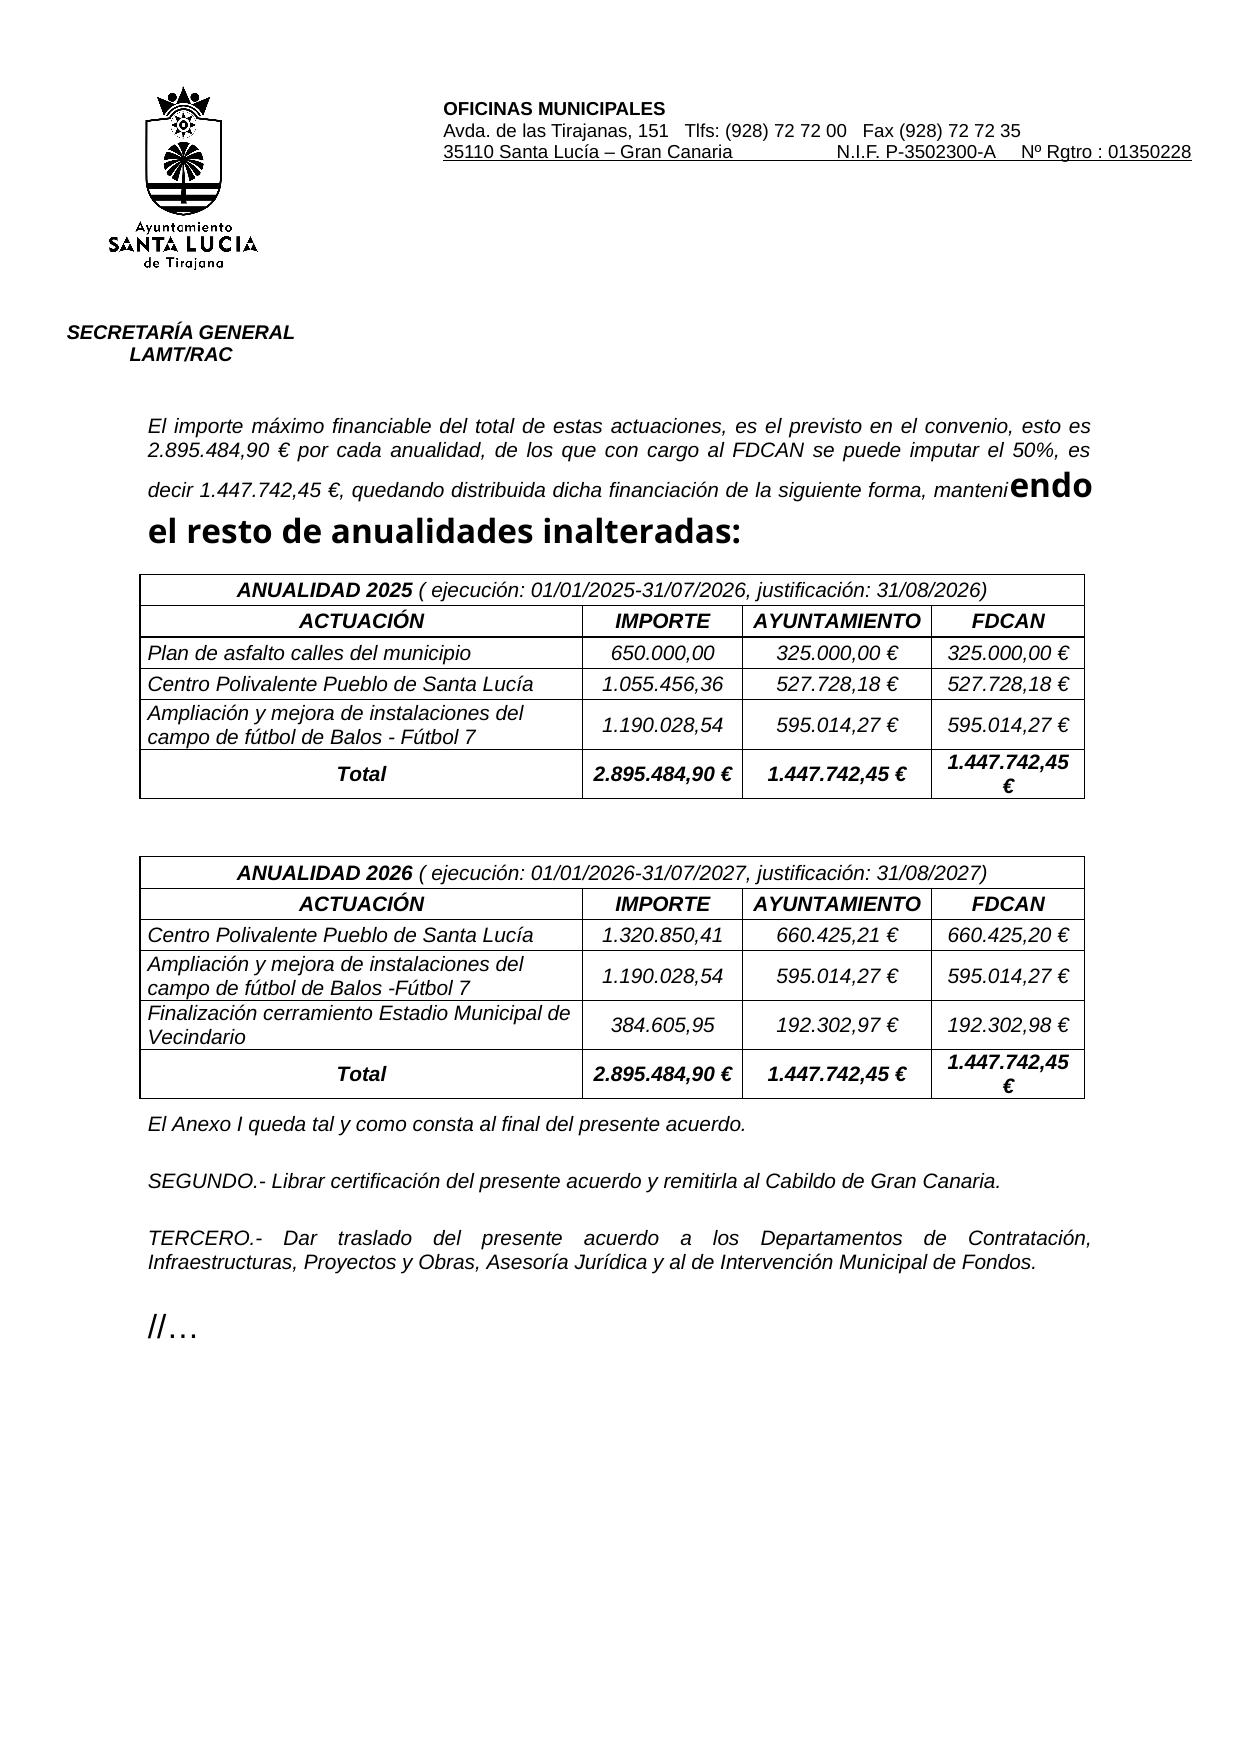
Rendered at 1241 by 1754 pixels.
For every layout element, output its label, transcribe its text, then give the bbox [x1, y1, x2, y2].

table_cell Centro Polivalente Pueblo de Santa Lucía [141, 920, 582, 950]
table_cell 1.447.742,45 € [932, 750, 1084, 798]
table_cell Ampliación y mejora de instalaciones del campo de fútbol de Balos - Fútbol 7 [141, 700, 582, 749]
table_cell ACTUACIÓN [141, 606, 582, 636]
table_cell AYUNTAMIENTO [743, 606, 931, 636]
table_cell 2.895.484,90 € [583, 1050, 742, 1098]
table_cell 1.190.028,54 [583, 700, 742, 749]
table_cell 595.014,27 € [743, 951, 931, 1000]
table_cell 192.302,98 € [932, 1001, 1084, 1049]
text SEGUNDO.- Librar certificación del presente acuerdo y remitirla al Cabildo de Gran Canaria. [148, 1169, 1093, 1193]
picture [80, 56, 286, 296]
table_cell 527.728,18 € [932, 669, 1084, 699]
table_cell 384.605,95 [583, 1001, 742, 1049]
table_cell IMPORTE [583, 606, 742, 636]
table_cell AYUNTAMIENTO [743, 889, 931, 919]
table_cell Plan de asfalto calles del municipio [141, 638, 582, 668]
table_cell 1.447.742,45 € [743, 1050, 931, 1098]
table_cell Finalización cerramiento Estadio Municipal de Vecindario [141, 1001, 582, 1049]
text TERCERO.- Dar traslado del presente acuerdo a los Departamentos de Contratación, Infraestructuras, Proyectos y Obras, Asesoría Jurídica y al de Intervención Municipal de Fondos. [148, 1226, 1093, 1274]
table_cell Total [141, 1050, 582, 1098]
table_cell 595.014,27 € [932, 951, 1084, 1000]
table_cell 527.728,18 € [743, 669, 931, 699]
table_header ANUALIDAD 2025 ( ejecución: 01/01/2025-31/07/2026, justificación: 31/08/2026) [141, 575, 1084, 605]
table_cell 595.014,27 € [932, 700, 1084, 749]
text El importe máximo financiable del total de estas actuaciones, es el previsto en el convenio, esto es 2.895.484,90 € por cada anualidad, de los que con cargo al FDCAN se puede imputar el 50%, es decir 1.447.742,45 €, quedando distribuida dicha financiación de la siguiente forma, manteniendo el resto de anualidades inalteradas: [148, 414, 1093, 553]
table_cell ACTUACIÓN [141, 889, 582, 919]
table_cell 192.302,97 € [743, 1001, 931, 1049]
table_cell 1.190.028,54 [583, 951, 742, 1000]
table_cell FDCAN [932, 606, 1084, 636]
table_cell 1.447.742,45 € [743, 750, 931, 798]
table_cell 660.425,21 € [743, 920, 931, 950]
table_cell 325.000,00 € [932, 638, 1084, 668]
table_header ANUALIDAD 2026 ( ejecución: 01/01/2026-31/07/2027, justificación: 31/08/2027) [141, 857, 1084, 887]
table_cell 1.447.742,45 € [932, 1050, 1084, 1098]
table_cell FDCAN [932, 889, 1084, 919]
text //… [148, 1307, 1081, 1346]
table_cell Total [141, 750, 582, 798]
table_cell IMPORTE [583, 889, 742, 919]
table_cell Centro Polivalente Pueblo de Santa Lucía [141, 669, 582, 699]
table_cell Ampliación y mejora de instalaciones del campo de fútbol de Balos -Fútbol 7 [141, 951, 582, 1000]
table_cell 1.055.456,36 [583, 669, 742, 699]
table_cell 1.320.850,41 [583, 920, 742, 950]
table_cell 325.000,00 € [743, 638, 931, 668]
table_cell 595.014,27 € [743, 700, 931, 749]
table_cell 650.000,00 [583, 638, 742, 668]
text El Anexo I queda tal y como consta al final del presente acuerdo. [148, 1111, 1093, 1135]
table_cell 660.425,20 € [932, 920, 1084, 950]
table_cell 2.895.484,90 € [583, 750, 742, 798]
